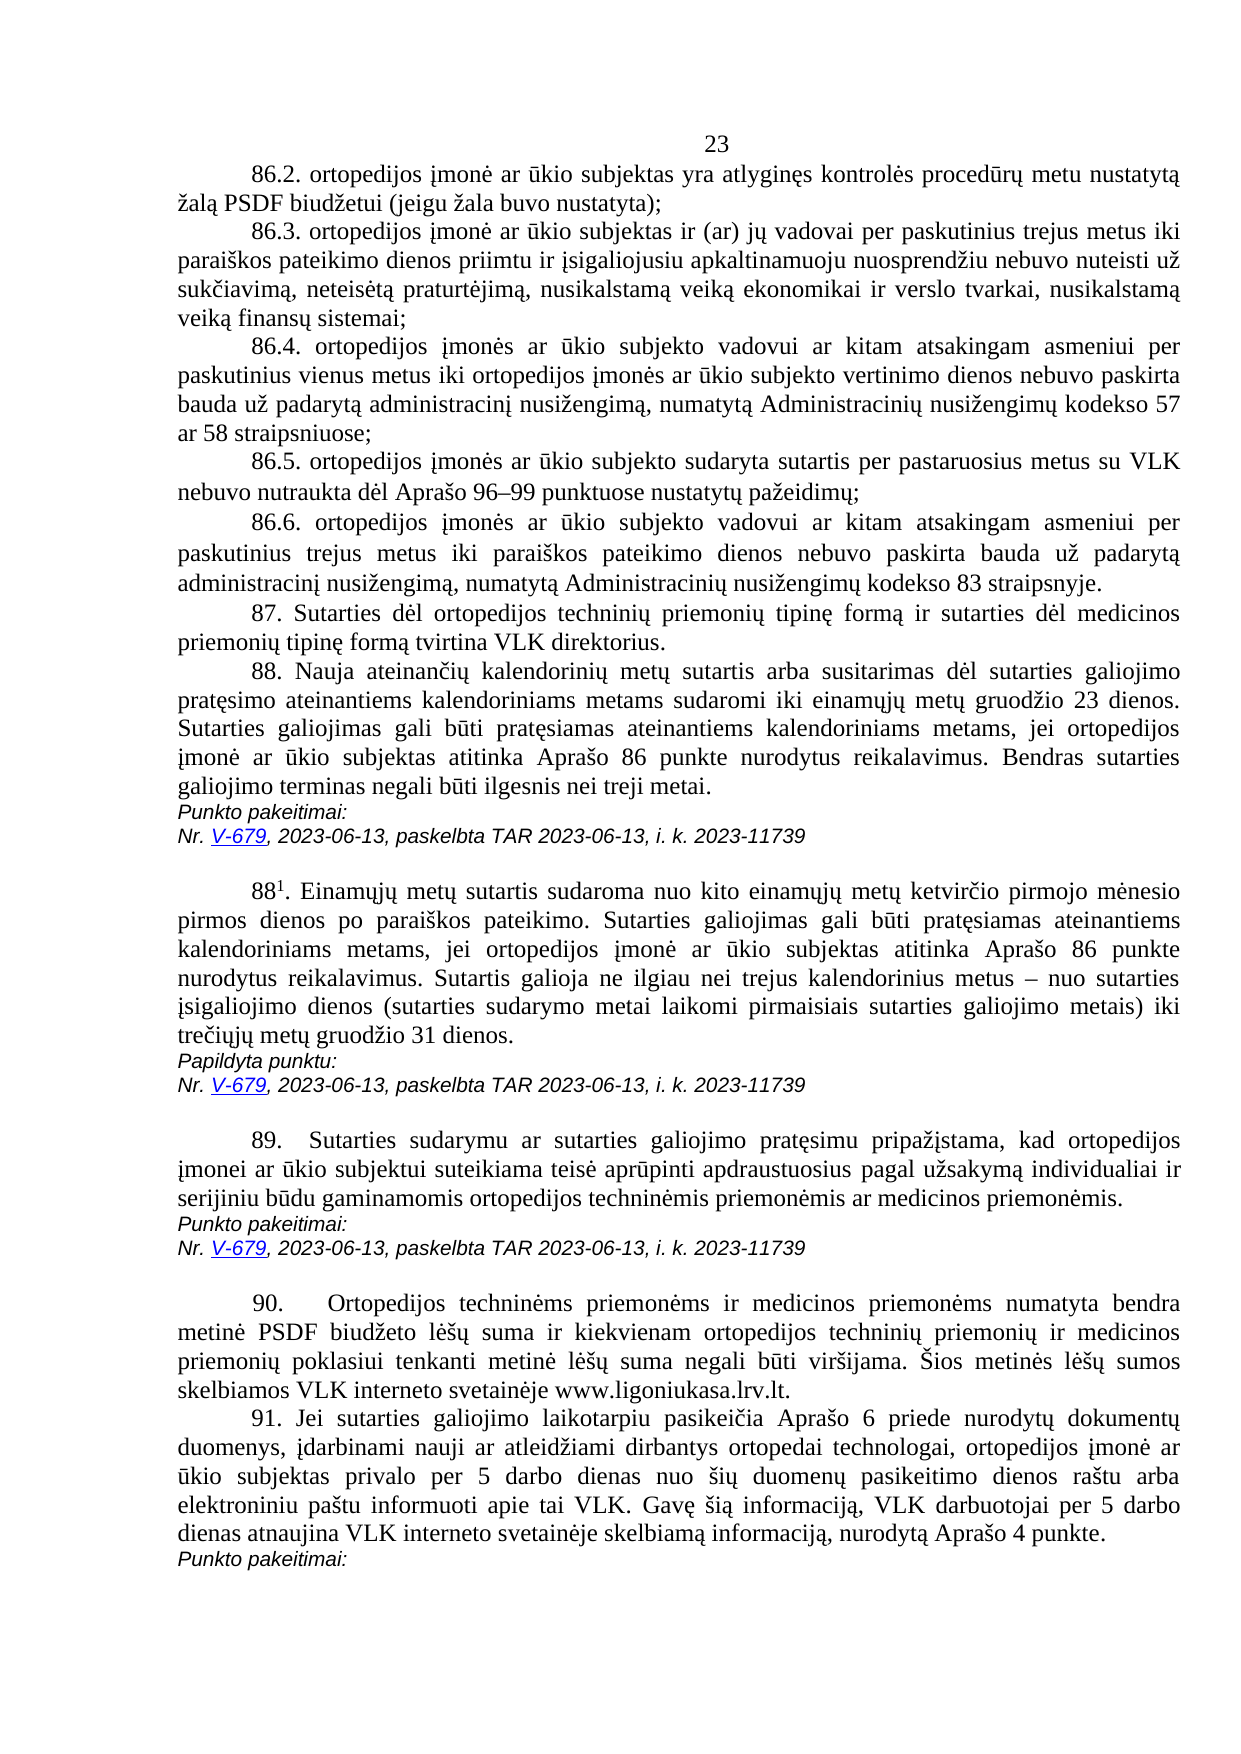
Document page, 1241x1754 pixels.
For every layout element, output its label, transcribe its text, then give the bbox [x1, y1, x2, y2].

text 90. Ortopedijos techninėms priemonėms ir medicinos priemonėms numatyta bendra metinė PSDF biudžeto lėšų suma ir kiekvienam ortopedijos techninių priemonių ir medicinos priemonių poklasiui tenkanti metinė lėšų suma negali būti viršijama. Šios metinės lėšų sumos skelbiamos VLK interneto svetainėje www.ligoniukasa.lrv.lt. [177, 1288, 1181, 1403]
text Punkto pakeitimai: [177, 1547, 1181, 1571]
text Punkto pakeitimai: [177, 1212, 1181, 1236]
text Punkto pakeitimai: [177, 800, 1181, 824]
text 86.2. ortopedijos įmonė ar ūkio subjektas yra atlyginęs kontrolės procedūrų metu nustatytą žalą PSDF biudžetui (jeigu žala buvo nustatyta); [177, 159, 1181, 216]
text Nr. V-679, 2023-06-13, paskelbta TAR 2023-06-13, i. k. 2023-11739 [177, 824, 1181, 848]
text 88. Nauja ateinančių kalendorinių metų sutartis arba susitarimas dėl sutarties galiojimo pratęsimo ateinantiems kalendoriniams metams sudaromi iki einamųjų metų gruodžio 23 dienos. Sutarties galiojimas gali būti pratęsiamas ateinantiems kalendoriniams metams, jei ortopedijos įmonė ar ūkio subjektas atitinka Aprašo 86 punkte nurodytus reikalavimus. Bendras sutarties galiojimo terminas negali būti ilgesnis nei treji metai. [177, 656, 1181, 800]
text 86.4. ortopedijos įmonės ar ūkio subjekto vadovui ar kitam atsakingam asmeniui per paskutinius vienus metus iki ortopedijos įmonės ar ūkio subjekto vertinimo dienos nebuvo paskirta bauda už padarytą administracinį nusižengimą, numatytą Administracinių nusižengimų kodekso 57 ar 58 straipsniuose; [177, 331, 1181, 446]
text 86.3. ortopedijos įmonė ar ūkio subjektas ir (ar) jų vadovai per paskutinius trejus metus iki paraiškos pateikimo dienos priimtu ir įsigaliojusiu apkaltinamuoju nuosprendžiu nebuvo nuteisti už sukčiavimą, neteisėtą praturtėjimą, nusikalstamą veiką ekonomikai ir verslo tvarkai, nusikalstamą veiką finansų sistemai; [177, 216, 1181, 331]
text 86.6. ortopedijos įmonės ar ūkio subjekto vadovui ar kitam atsakingam asmeniui per paskutinius trejus metus iki paraiškos pateikimo dienos nebuvo paskirta bauda už padarytą administracinį nusižengimą, numatytą Administracinių nusižengimų kodekso 83 straipsnyje. [177, 507, 1181, 597]
text 91. Jei sutarties galiojimo laikotarpiu pasikeičia Aprašo 6 priede nurodytų dokumentų duomenys, įdarbinami nauji ar atleidžiami dirbantys ortopedai technologai, ortopedijos įmonė ar ūkio subjektas privalo per 5 darbo dienas nuo šių duomenų pasikeitimo dienos raštu arba elektroniniu paštu informuoti apie tai VLK. Gavę šią informaciją, VLK darbuotojai per 5 darbo dienas atnaujina VLK interneto svetainėje skelbiamą informaciją, nurodytą Aprašo 4 punkte. [177, 1403, 1181, 1547]
text Nr. V-679, 2023-06-13, paskelbta TAR 2023-06-13, i. k. 2023-11739 [177, 1073, 1181, 1097]
text Papildyta punktu: [177, 1049, 1181, 1073]
text 87. Sutarties dėl ortopedijos techninių priemonių tipinę formą ir sutarties dėl medicinos priemonių tipinę formą tvirtina VLK direktorius. [177, 598, 1181, 656]
text 86.5. ortopedijos įmonės ar ūkio subjekto sudaryta sutartis per pastaruosius metus su VLK nebuvo nutraukta dėl Aprašo 96–99 punktuose nustatytų pažeidimų; [177, 446, 1181, 506]
text 89. Sutarties sudarymu ar sutarties galiojimo pratęsimu pripažįstama, kad ortopedijos įmonei ar ūkio subjektui suteikiama teisė aprūpinti apdraustuosius pagal užsakymą individualiai ir serijiniu būdu gaminamomis ortopedijos techninėmis priemonėmis ar medicinos priemonėmis. [177, 1126, 1181, 1212]
text 881. Einamųjų metų sutartis sudaroma nuo kito einamųjų metų ketvirčio pirmojo mėnesio pirmos dienos po paraiškos pateikimo. Sutarties galiojimas gali būti pratęsiamas ateinantiems kalendoriniams metams, jei ortopedijos įmonė ar ūkio subjektas atitinka Aprašo 86 punkte nurodytus reikalavimus. Sutartis galioja ne ilgiau nei trejus kalendorinius metus – nuo sutarties įsigaliojimo dienos (sutarties sudarymo metai laikomi pirmaisiais sutarties galiojimo metais) iki trečiųjų metų gruodžio 31 dienos. [177, 876, 1181, 1049]
text Nr. V-679, 2023-06-13, paskelbta TAR 2023-06-13, i. k. 2023-11739 [177, 1236, 1181, 1260]
